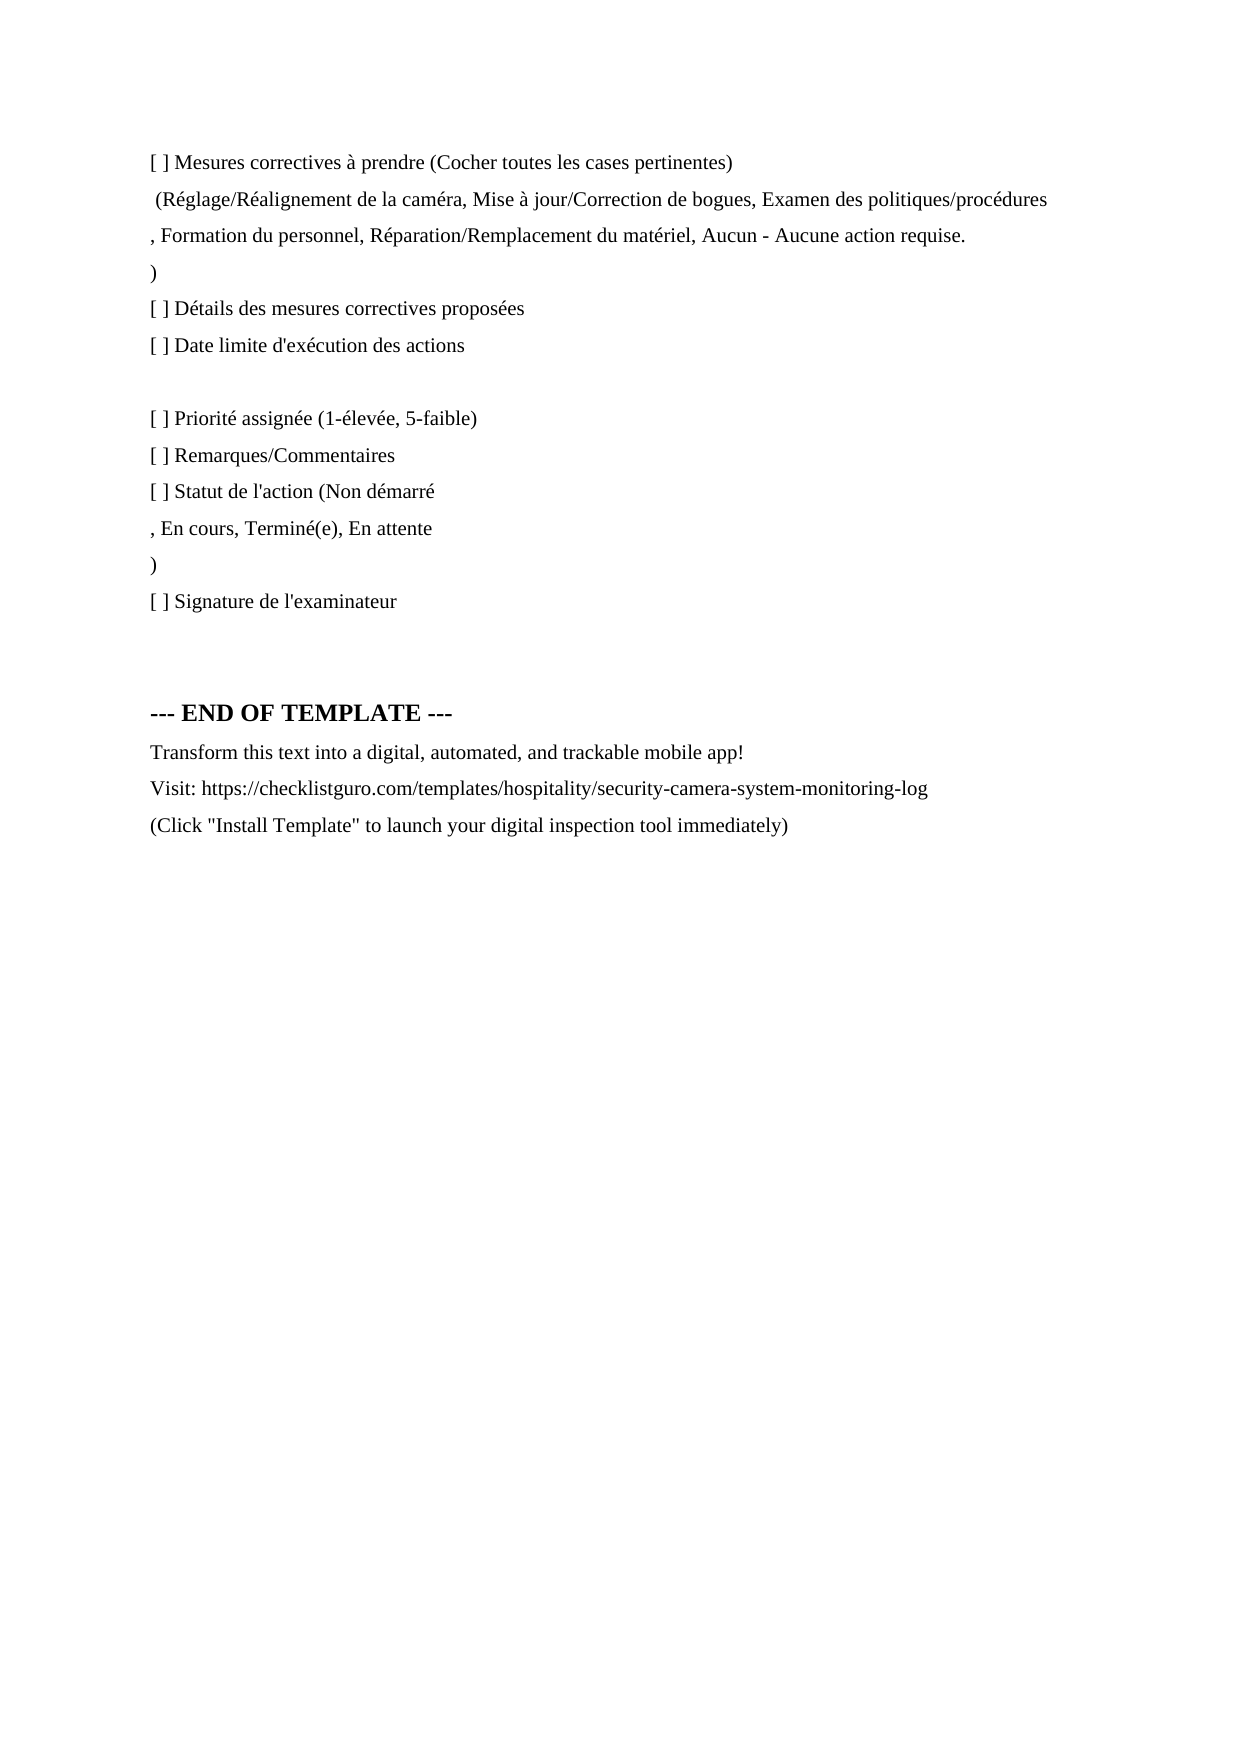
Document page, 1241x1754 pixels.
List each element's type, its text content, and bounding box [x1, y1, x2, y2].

text [ ] Statut de l'action (Non démarré [150, 479, 1090, 503]
text (Réglage/Réalignement de la caméra, Mise à jour/Correction de bogues, Examen des politiques/procédures [150, 187, 1090, 211]
text ) [150, 260, 1090, 284]
text --- END OF TEMPLATE --- [150, 698, 1090, 727]
text [ ] Priorité assignée (1-élevée, 5-faible) [150, 406, 1090, 430]
text (Click "Install Template" to launch your digital inspection tool immediately) [150, 813, 1090, 837]
text [ ] Mesures correctives à prendre (Cocher toutes les cases pertinentes) [150, 150, 1090, 174]
text Visit: https://checklistguro.com/templates/hospitality/security-camera-system-monitoring-log [150, 776, 1090, 800]
text ) [150, 552, 1090, 576]
text Transform this text into a digital, automated, and trackable mobile app! [150, 740, 1090, 764]
text [ ] Signature de l'examinateur [150, 589, 1090, 613]
text [ ] Détails des mesures correctives proposées [150, 296, 1090, 320]
text [ ] Date limite d'exécution des actions [150, 333, 1090, 357]
text [ ] Remarques/Commentaires [150, 442, 1090, 467]
text , En cours, Terminé(e), En attente [150, 516, 1090, 540]
text , Formation du personnel, Réparation/Remplacement du matériel, Aucun - Aucune action requise. [150, 223, 1090, 247]
